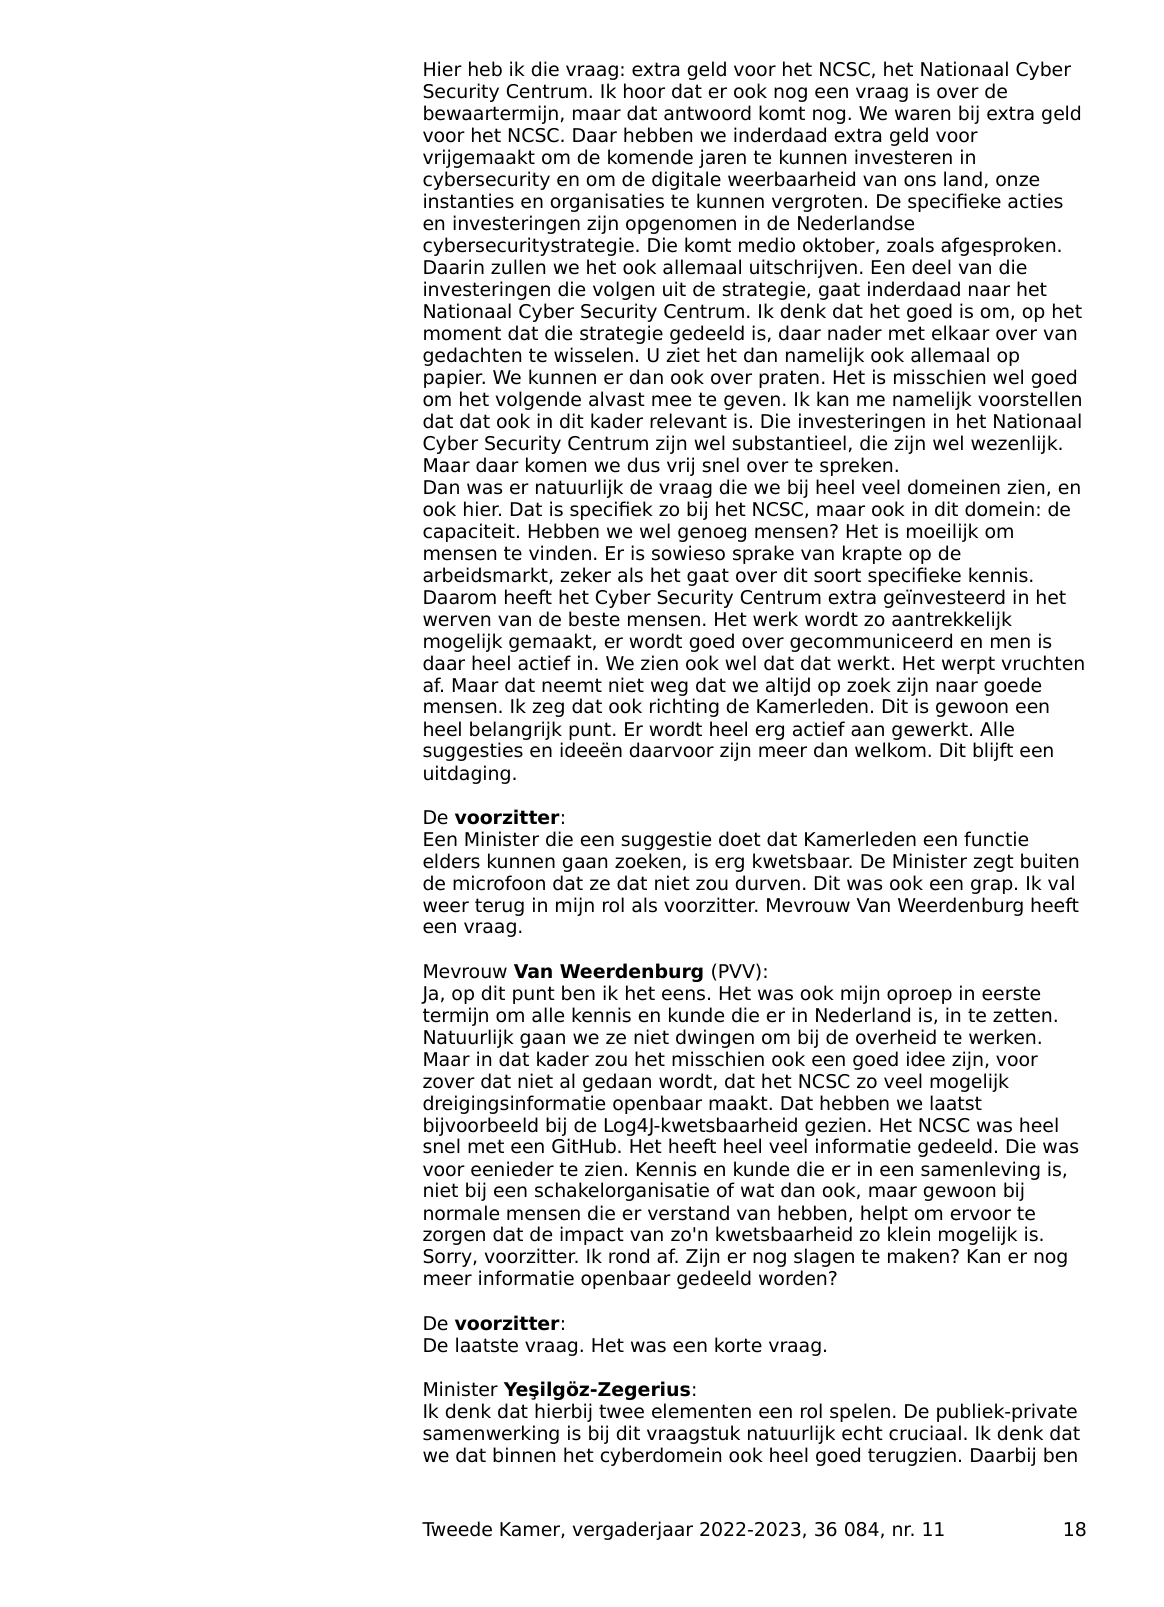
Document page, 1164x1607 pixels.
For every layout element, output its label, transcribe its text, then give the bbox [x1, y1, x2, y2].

text Mevrouw Van Weerdenburg (PVV): [422, 961, 1087, 983]
text De voorzitter: [422, 807, 1087, 828]
text De laatste vraag. Het was een korte vraag. [422, 1334, 1087, 1356]
text Hier heb ik die vraag: extra geld voor het NCSC, het Nationaal Cyber Security Centrum. Ik hoor dat er ook nog een vraag is over de bewaartermijn, maar dat antwoord komt nog. We waren bij extra geld voor het NCSC. Daar hebben we inderdaad extra geld voor vrijgemaakt om de komende jaren te kunnen investeren in cybersecurity en om de digitale weerbaarheid van ons land, onze instanties en organisaties te kunnen vergroten. De specifieke acties en investeringen zijn opgenomen in de Nederlandse cybersecuritystrategie. Die komt medio oktober, zoals afgesproken. Daarin zullen we het ook allemaal uitschrijven. Een deel van die investeringen die volgen uit de strategie, gaat inderdaad naar het Nationaal Cyber Security Centrum. Ik denk dat het goed is om, op het moment dat die strategie gedeeld is, daar nader met elkaar over van gedachten te wisselen. U ziet het dan namelijk ook allemaal op papier. We kunnen er dan ook over praten. Het is misschien wel goed om het volgende alvast mee te geven. Ik kan me namelijk voorstellen dat dat ook in dit kader relevant is. Die investeringen in het Nationaal Cyber Security Centrum zijn wel substantieel, die zijn wel wezenlijk. Maar daar komen we dus vrij snel over te spreken. [422, 59, 1087, 477]
text Ja, op dit punt ben ik het eens. Het was ook mijn oproep in eerste termijn om alle kennis en kunde die er in Nederland is, in te zetten. Natuurlijk gaan we ze niet dwingen om bij de overheid te werken. Maar in dat kader zou het misschien ook een goed idee zijn, voor zover dat niet al gedaan wordt, dat het NCSC zo veel mogelijk dreigingsinformatie openbaar maakt. Dat hebben we laatst bijvoorbeeld bij de Log4J-kwetsbaarheid gezien. Het NCSC was heel snel met een GitHub. Het heeft heel veel informatie gedeeld. Die was voor eenieder te zien. Kennis en kunde die er in een samenleving is, niet bij een schakelorganisatie of wat dan ook, maar gewoon bij normale mensen die er verstand van hebben, helpt om ervoor te zorgen dat de impact van zo'n kwetsbaarheid zo klein mogelijk is. Sorry, voorzitter. Ik rond af. Zijn er nog slagen te maken? Kan er nog meer informatie openbaar gedeeld worden? [422, 983, 1087, 1290]
text Minister Yeşilgöz-Zegerius: [422, 1379, 1087, 1401]
text Dan was er natuurlijk de vraag die we bij heel veel domeinen zien, en ook hier. Dat is specifiek zo bij het NCSC, maar ook in dit domein: de capaciteit. Hebben we wel genoeg mensen? Het is moeilijk om mensen te vinden. Er is sowieso sprake van krapte op de arbeidsmarkt, zeker als het gaat over dit soort specifieke kennis. Daarom heeft het Cyber Security Centrum extra geïnvesteerd in het werven van de beste mensen. Het werk wordt zo aantrekkelijk mogelijk gemaakt, er wordt goed over gecommuniceerd en men is daar heel actief in. We zien ook wel dat dat werkt. Het werpt vruchten af. Maar dat neemt niet weg dat we altijd op zoek zijn naar goede mensen. Ik zeg dat ook richting de Kamerleden. Dit is gewoon een heel belangrijk punt. Er wordt heel erg actief aan gewerkt. Alle suggesties en ideeën daarvoor zijn meer dan welkom. Dit blijft een uitdaging. [422, 477, 1087, 784]
text Een Minister die een suggestie doet dat Kamerleden een functie elders kunnen gaan zoeken, is erg kwetsbaar. De Minister zegt buiten de microfoon dat ze dat niet zou durven. Dit was ook een grap. Ik val weer terug in mijn rol als voorzitter. Mevrouw Van Weerdenburg heeft een vraag. [422, 828, 1087, 938]
text Ik denk dat hierbij twee elementen een rol spelen. De publiek-private samenwerking is bij dit vraagstuk natuurlijk echt cruciaal. Ik denk dat we dat binnen het cyberdomein ook heel goed terugzien. Daarbij ben [422, 1401, 1087, 1467]
text De voorzitter: [422, 1312, 1087, 1334]
